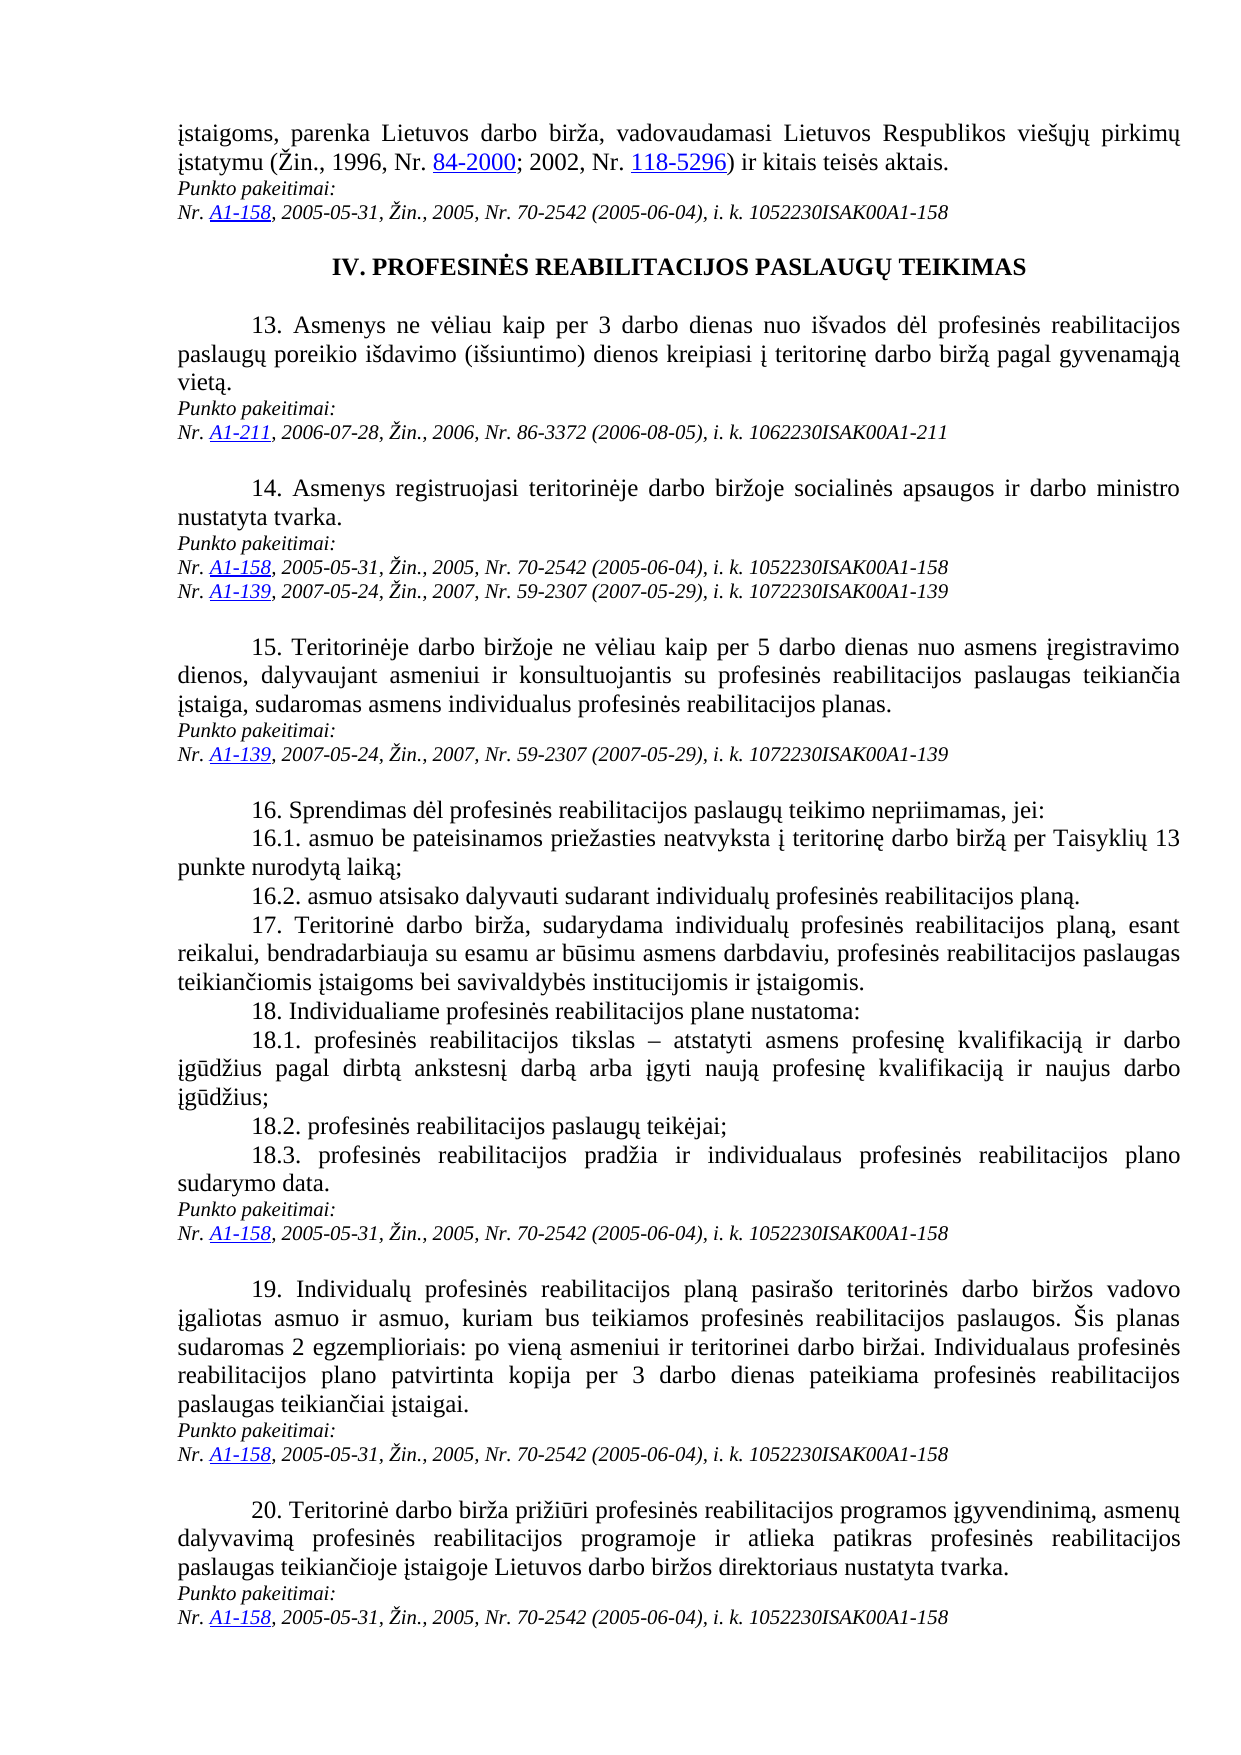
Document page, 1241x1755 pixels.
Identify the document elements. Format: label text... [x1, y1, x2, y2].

text Nr. A1-158, 2005-05-31, Žin., 2005, Nr. 70-2542 (2005-06-04), i. k. 1052230ISAK00A1-158 [177, 1605, 1181, 1629]
text Punkto pakeitimai: [177, 1197, 1181, 1221]
text Punkto pakeitimai: [177, 531, 1181, 555]
text 18.3. profesinės reabilitacijos pradžia ir individualaus profesinės reabilitacijos plano sudarymo data. [177, 1140, 1181, 1197]
text Punkto pakeitimai: [177, 1581, 1181, 1605]
text 20. Teritorinė darbo birža prižiūri profesinės reabilitacijos programos įgyvendinimą, asmenų dalyvavimą profesinės reabilitacijos programoje ir atlieka patikras profesinės reabilitacijos paslaugas teikiančioje įstaigoje Lietuvos darbo biržos direktoriaus nustatyta tvarka. [177, 1495, 1181, 1581]
text Nr. A1-139, 2007-05-24, Žin., 2007, Nr. 59-2307 (2007-05-29), i. k. 1072230ISAK00A1-139 [177, 742, 1181, 766]
text 16. Sprendimas dėl profesinės reabilitacijos paslaugų teikimo nepriimamas, jei: [177, 795, 1181, 823]
text 13. Asmenys ne vėliau kaip per 3 darbo dienas nuo išvados dėl profesinės reabilitacijos paslaugų poreikio išdavimo (išsiuntimo) dienos kreipiasi į teritorinę darbo biržą pagal gyvenamąją vietą. [177, 310, 1181, 396]
text Punkto pakeitimai: [177, 176, 1181, 200]
text Nr. A1-158, 2005-05-31, Žin., 2005, Nr. 70-2542 (2005-06-04), i. k. 1052230ISAK00A1-158 [177, 1221, 1181, 1245]
text 16.2. asmuo atsisako dalyvauti sudarant individualų profesinės reabilitacijos planą. [177, 881, 1181, 910]
text Nr. A1-158, 2005-05-31, Žin., 2005, Nr. 70-2542 (2005-06-04), i. k. 1052230ISAK00A1-158 [177, 200, 1181, 224]
text 18.2. profesinės reabilitacijos paslaugų teikėjai; [177, 1111, 1181, 1140]
text Nr. A1-158, 2005-05-31, Žin., 2005, Nr. 70-2542 (2005-06-04), i. k. 1052230ISAK00A1-158 [177, 555, 1181, 579]
text 15. Teritorinėje darbo biržoje ne vėliau kaip per 5 darbo dienas nuo asmens įregistravimo dienos, dalyvaujant asmeniui ir konsultuojantis su profesinės reabilitacijos paslaugas teikiančia įstaiga, sudaromas asmens individualus profesinės reabilitacijos planas. [177, 632, 1181, 718]
text Nr. A1-139, 2007-05-24, Žin., 2007, Nr. 59-2307 (2007-05-29), i. k. 1072230ISAK00A1-139 [177, 579, 1181, 603]
text 16.1. asmuo be pateisinamos priežasties neatvyksta į teritorinę darbo biržą per Taisyklių 13 punkte nurodytą laiką; [177, 823, 1181, 881]
text Nr. A1-211, 2006-07-28, Žin., 2006, Nr. 86-3372 (2006-08-05), i. k. 1062230ISAK00A1-211 [177, 420, 1181, 444]
text Punkto pakeitimai: [177, 1418, 1181, 1442]
text 18.1. profesinės reabilitacijos tikslas – atstatyti asmens profesinę kvalifikaciją ir darbo įgūdžius pagal dirbtą ankstesnį darbą arba įgyti naują profesinę kvalifikaciją ir naujus darbo įgūdžius; [177, 1025, 1181, 1111]
text 17. Teritorinė darbo birža, sudarydama individualų profesinės reabilitacijos planą, esant reikalui, bendradarbiauja su esamu ar būsimu asmens darbdaviu, profesinės reabilitacijos paslaugas teikiančiomis įstaigoms bei savivaldybės institucijomis ir įstaigomis. [177, 910, 1181, 996]
text įstaigoms, parenka Lietuvos darbo birža, vadovaudamasi Lietuvos Respublikos viešųjų pirkimų įstatymu (Žin., 1996, Nr. 84-2000; 2002, Nr. 118-5296) ir kitais teisės aktais. [177, 118, 1181, 176]
text 14. Asmenys registruojasi teritorinėje darbo biržoje socialinės apsaugos ir darbo ministro nustatyta tvarka. [177, 473, 1181, 531]
text 19. Individualų profesinės reabilitacijos planą pasirašo teritorinės darbo biržos vadovo įgaliotas asmuo ir asmuo, kuriam bus teikiamos profesinės reabilitacijos paslaugos. Šis planas sudaromas 2 egzemplioriais: po vieną asmeniui ir teritorinei darbo biržai. Individualaus profesinės reabilitacijos plano patvirtinta kopija per 3 darbo dienas pateikiama profesinės reabilitacijos paslaugas teikiančiai įstaigai. [177, 1274, 1181, 1418]
text Punkto pakeitimai: [177, 396, 1181, 420]
text IV. Profesinės reabilitacijos paslaugų TEIKIMAs [177, 252, 1181, 281]
text Punkto pakeitimai: [177, 718, 1181, 742]
text 18. Individualiame profesinės reabilitacijos plane nustatoma: [177, 996, 1181, 1025]
text Nr. A1-158, 2005-05-31, Žin., 2005, Nr. 70-2542 (2005-06-04), i. k. 1052230ISAK00A1-158 [177, 1442, 1181, 1466]
